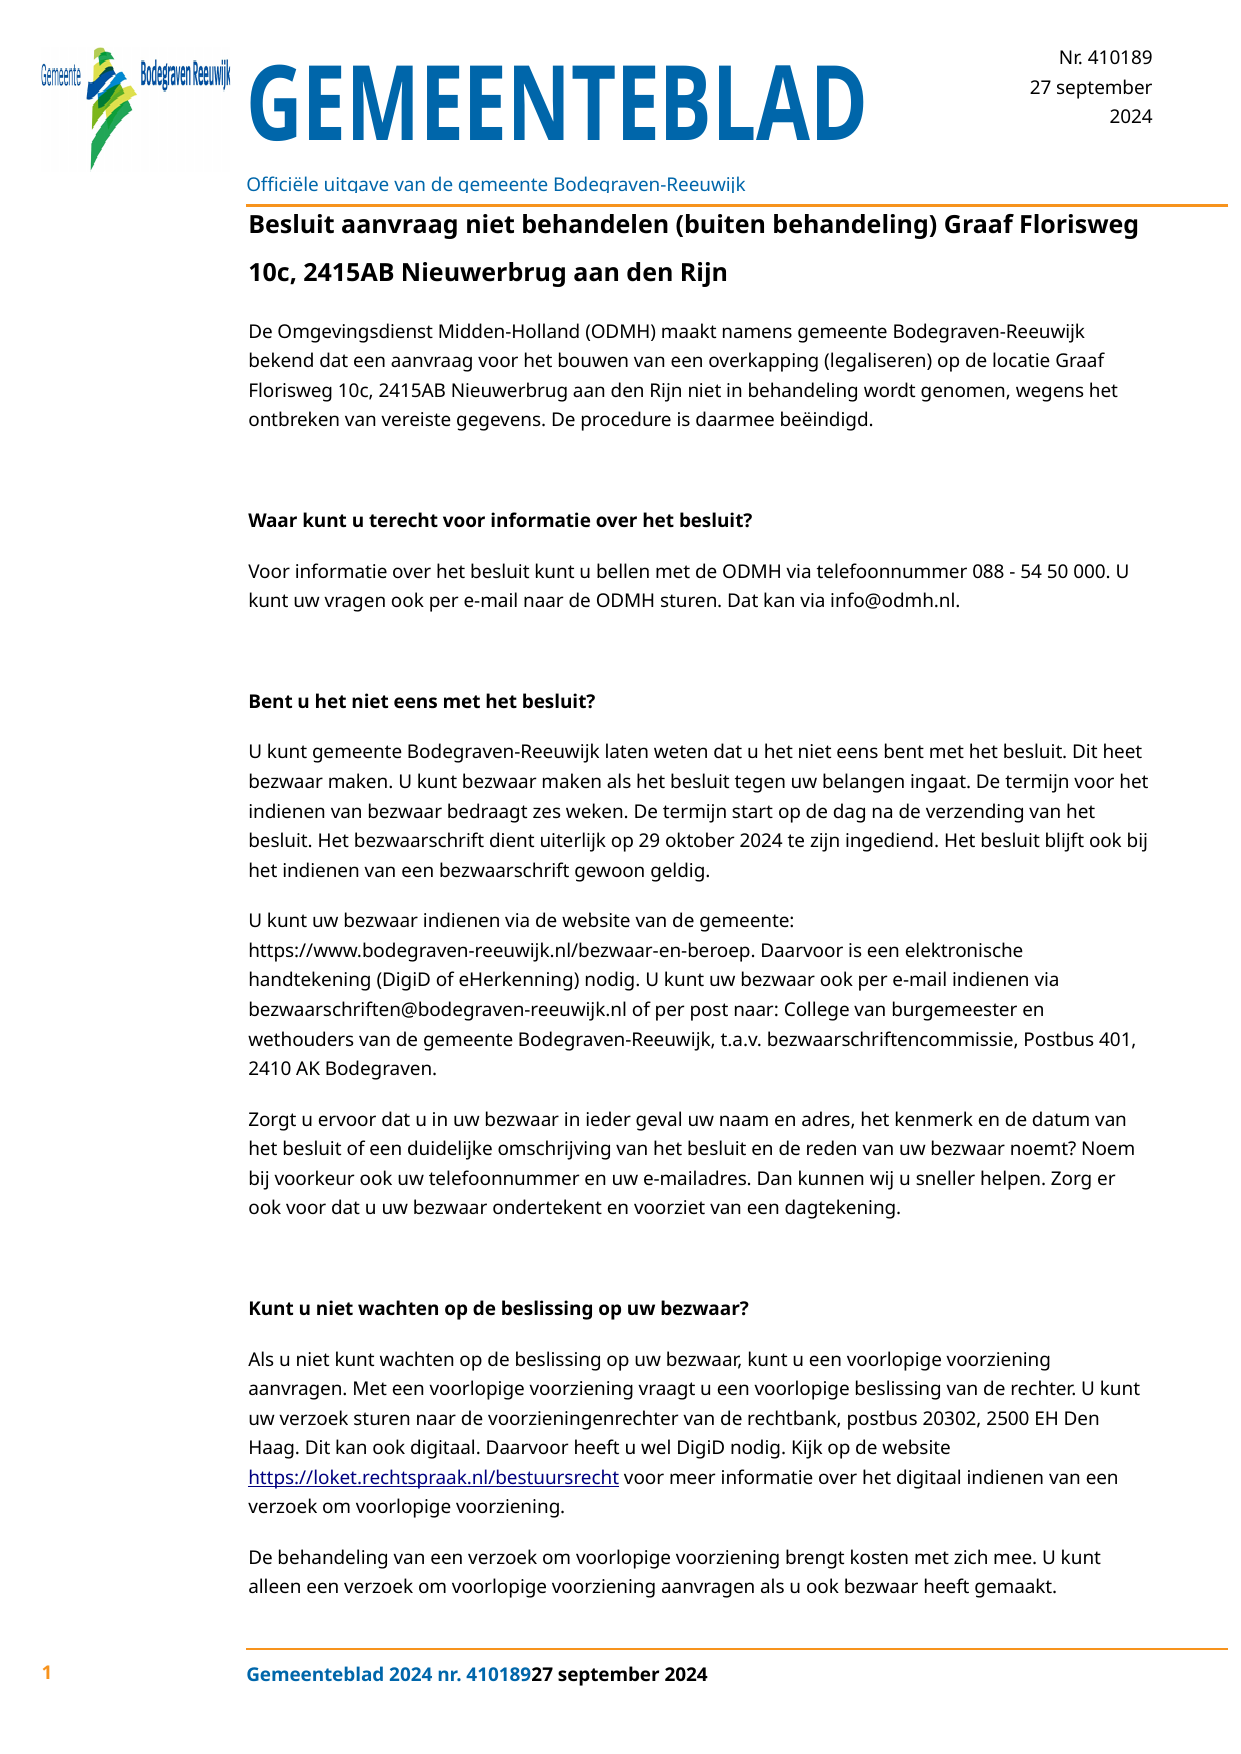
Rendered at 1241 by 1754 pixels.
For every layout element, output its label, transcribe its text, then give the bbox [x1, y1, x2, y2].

text Voor informatie over het besluit kunt u bellen met de ODMH via telefoonnummer 088 - 54 50 000. U kunt uw vragen ook per e-mail naar de ODMH sturen. Dat kan via info@odmh.nl. [248, 558, 1152, 613]
text De Omgevingsdienst Midden-Holland (ODMH) maakt namens gemeente Bodegraven-Reeuwijk bekend dat een aanvraag voor het bouwen van een overkapping (legaliseren) op de locatie Graaf Florisweg 10c, 2415AB Nieuwerbrug aan den Rijn niet in behandeling wordt genomen, wegens het ontbreken van vereiste gegevens. De procedure is daarmee beëindigd. [248, 318, 1152, 432]
picture [41, 47, 231, 172]
text De behandeling van een verzoek om voorlopige voorziening brengt kosten met zich mee. U kunt alleen een verzoek om voorlopige voorziening aanvragen als u ook bezwaar heeft gemaakt. [248, 1544, 1152, 1599]
text U kunt gemeente Bodegraven-Reeuwijk laten weten dat u het niet eens bent met het besluit. Dit heet bezwaar maken. U kunt bezwaar maken als het besluit tegen uw belangen ingaat. De termijn voor het indienen van bezwaar bedraagt zes weken. De termijn start op de dag na de verzending van het besluit. Het bezwaarschrift dient uiterlijk op 29 oktober 2024 te zijn ingediend. Het besluit blijft ook bij het indienen van een bezwaarschrift gewoon geldig. [248, 739, 1152, 883]
text Zorgt u ervoor dat u in uw bezwaar in ieder geval uw naam en adres, het kenmerk en de datum van het besluit of een duidelijke omschrijving van het besluit en de reden van uw bezwaar noemt? Noem bij voorkeur ook uw telefoonnummer en uw e-mailadres. Dan kunnen wij u sneller helpen. Zorg er ook voor dat u uw bezwaar ondertekent en voorziet van een dagtekening. [248, 1106, 1152, 1220]
text Besluit aanvraag niet behandelen (buiten behandeling) Graaf Florisweg 10c, 2415AB Nieuwerbrug aan den Rijn [248, 207, 1152, 288]
text Waar kunt u terecht voor informatie over het besluit? [248, 507, 1152, 533]
text Bent u het niet eens met het besluit? [248, 688, 1152, 714]
text Als u niet kunt wachten op de beslissing op uw bezwaar, kunt u een voorlopige voorziening aanvragen. Met een voorlopige voorziening vraagt u een voorlopige beslissing van de rechter. U kunt uw verzoek sturen naar de voorzieningenrechter van de rechtbank, postbus 20302, 2500 EH Den Haag. Dit kan ook digitaal. Daarvoor heeft u wel DigiD nodig. Kijk op de website https://loket.rechtspraak.nl/bestuursrecht voor meer informatie over het digitaal indienen van een verzoek om voorlopige voorziening. [248, 1346, 1152, 1519]
text U kunt uw bezwaar indienen via de website van de gemeente: https://www.bodegraven-reeuwijk.nl/bezwaar-en-beroep. Daarvoor is een elektronische handtekening (DigiD of eHerkenning) nodig. U kunt uw bezwaar ook per e-mail indienen via bezwaarschriften@bodegraven-reeuwijk.nl of per post naar: College van burgemeester en wethouders van de gemeente Bodegraven-Reeuwijk, t.a.v. bezwaarschriftencommissie, Postbus 401, 2410 AK Bodegraven. [248, 907, 1152, 1081]
text Kunt u niet wachten op de beslissing op uw bezwaar? [248, 1295, 1152, 1321]
